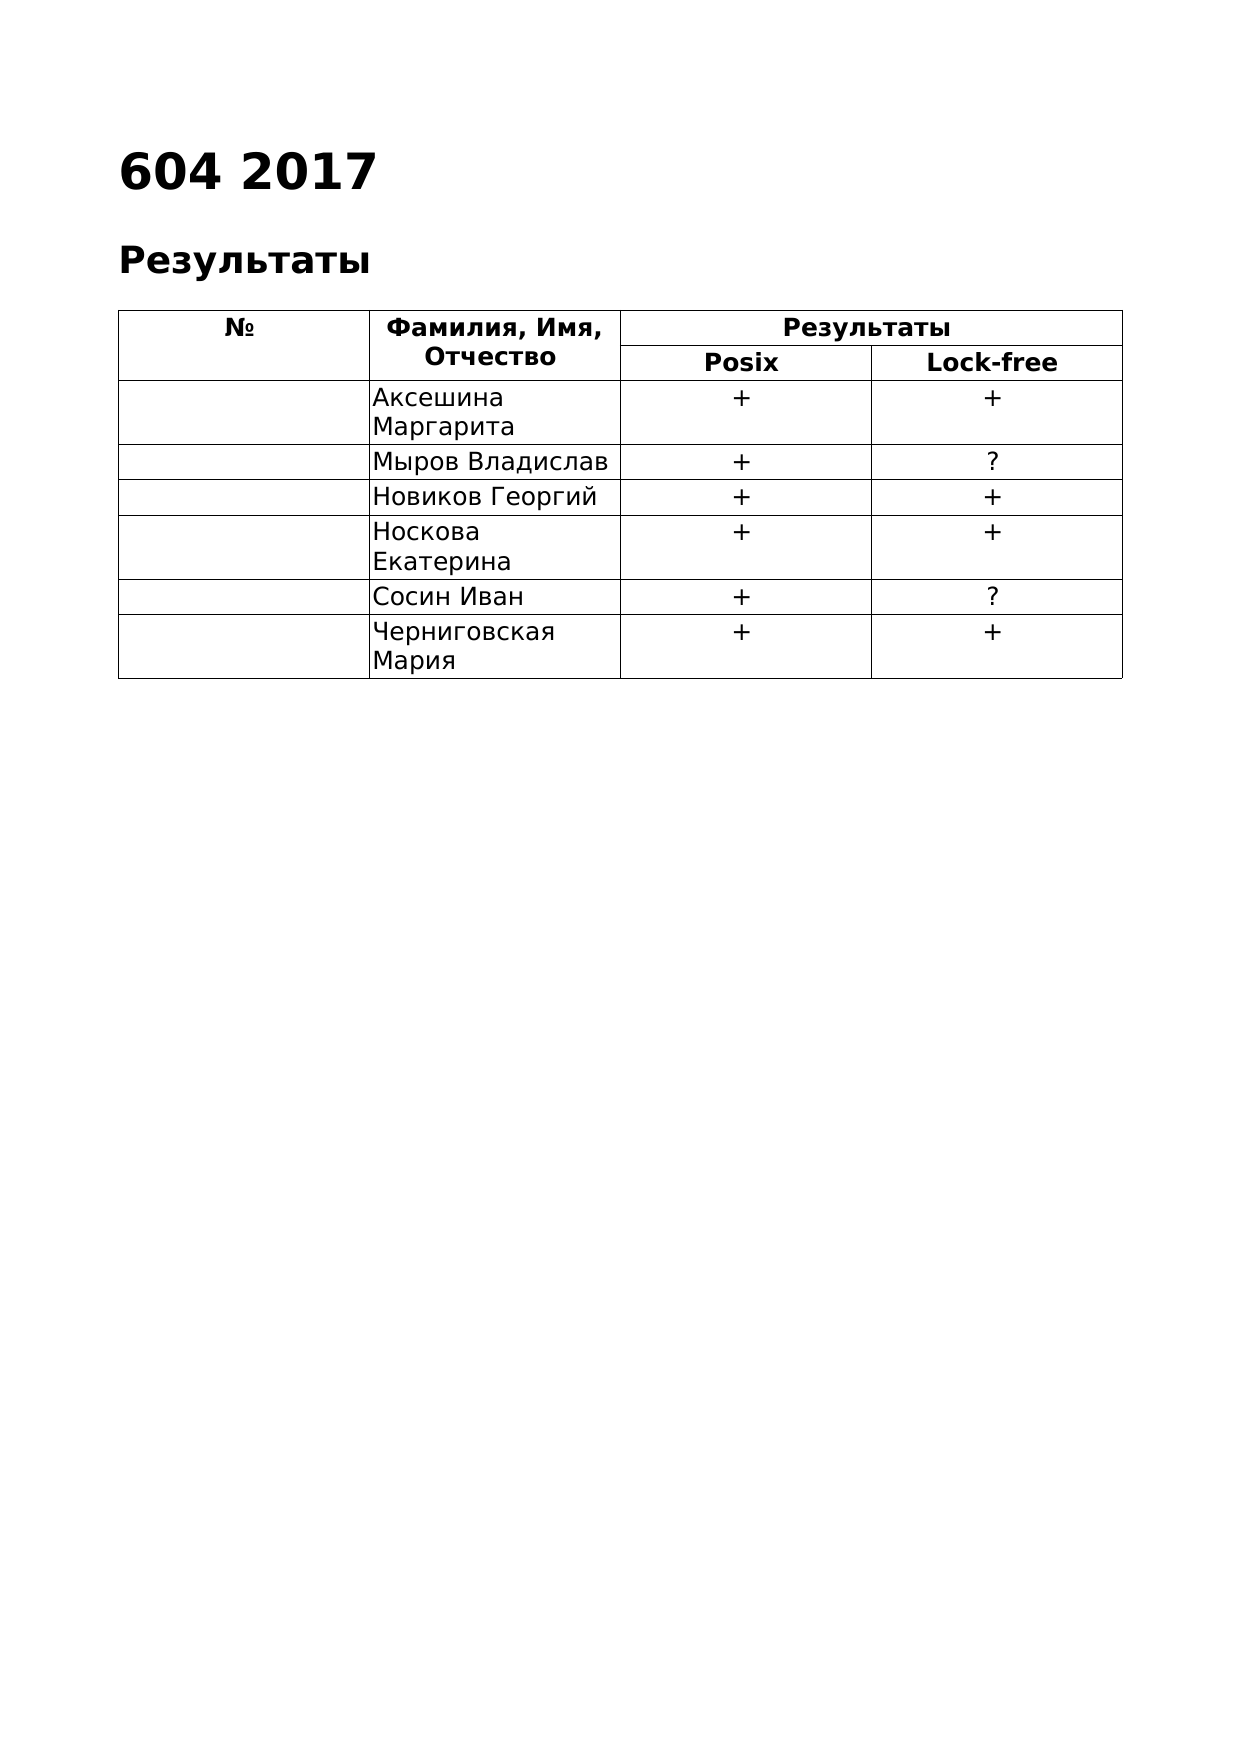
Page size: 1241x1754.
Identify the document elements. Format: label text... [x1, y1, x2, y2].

table_cell + [872, 615, 1122, 678]
table_cell + [621, 516, 871, 579]
table_cell [119, 580, 369, 614]
table_cell + [621, 445, 871, 479]
table_cell Аксешина Маргарита [370, 381, 620, 444]
table_cell [119, 516, 369, 579]
table_cell Posix [621, 346, 871, 380]
table_cell ? [872, 445, 1122, 479]
table_cell [119, 615, 369, 678]
table_cell Lock-free [872, 346, 1122, 380]
table_cell [119, 480, 369, 514]
subtitle 604 2017 [118, 143, 1122, 201]
table_cell + [621, 381, 871, 444]
subtitle Результаты [118, 239, 1122, 282]
table_cell + [872, 516, 1122, 579]
table_cell + [621, 615, 871, 678]
table_cell Носкова Екатерина [370, 516, 620, 579]
table_cell Новиков Георгий [370, 480, 620, 514]
table_cell + [621, 480, 871, 514]
table_cell ? [872, 580, 1122, 614]
table_cell [119, 445, 369, 479]
table_header Результаты [621, 311, 1122, 345]
table_header Фамилия, Имя, Отчество [370, 311, 620, 380]
table_cell Сосин Иван [370, 580, 620, 614]
table_cell Черниговская Мария [370, 615, 620, 678]
table_cell + [872, 480, 1122, 514]
table_header № [119, 311, 369, 380]
table_cell Мыров Владислав [370, 445, 620, 479]
table_cell [119, 381, 369, 444]
table_cell + [872, 381, 1122, 444]
table_cell + [621, 580, 871, 614]
